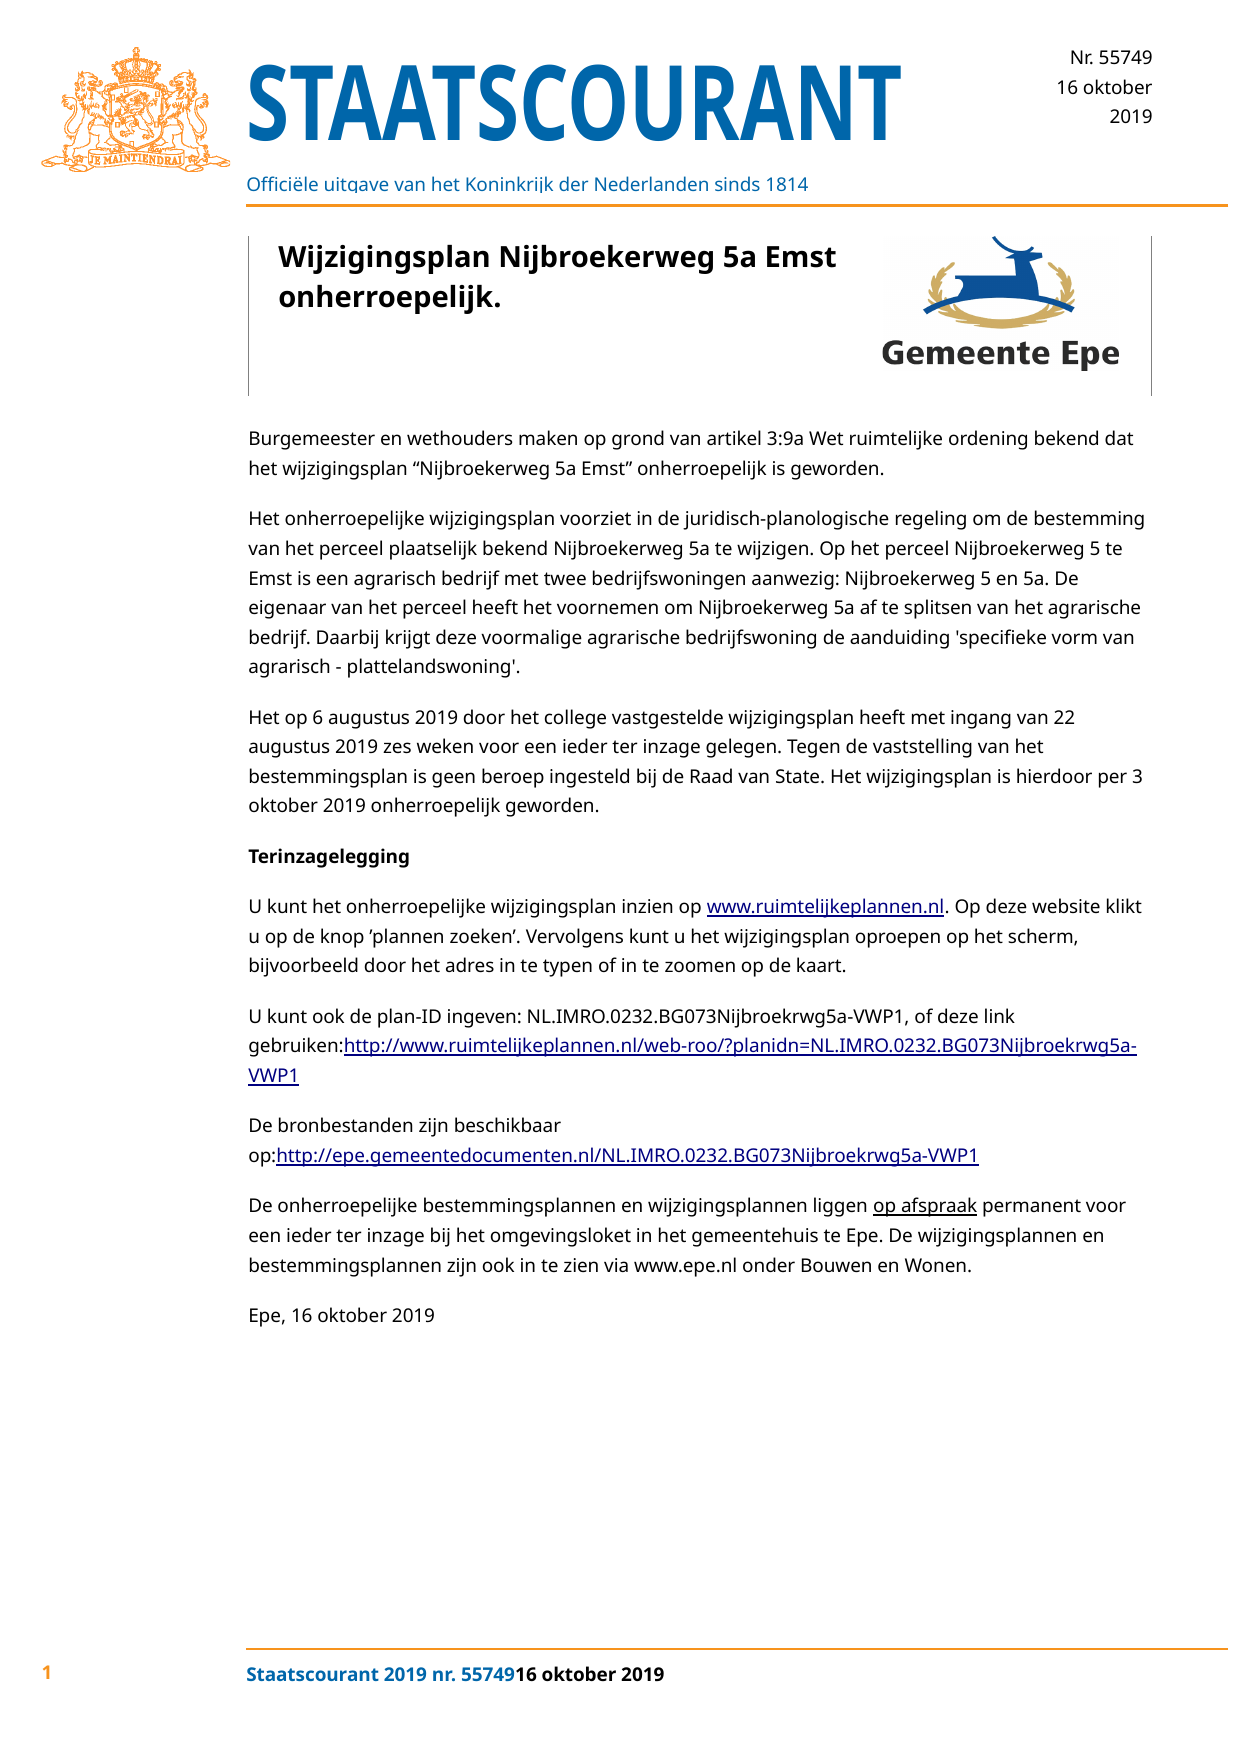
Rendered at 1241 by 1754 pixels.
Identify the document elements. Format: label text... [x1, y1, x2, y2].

text Epe, 16 oktober 2019 [248, 1302, 1152, 1328]
text Het onherroepelijke wijzigingsplan voorziet in de juridisch-planologische regeling om de bestemming van het perceel plaatselijk bekend Nijbroekerweg 5a te wijzigen. Op het perceel Nijbroekerweg 5 te Emst is een agrarisch bedrijf met twee bedrijfswoningen aanwezig: Nijbroekerweg 5 en 5a. De eigenaar van het perceel heeft het voornemen om Nijbroekerweg 5a af te splitsen van het agrarische bedrijf. Daarbij krijgt deze voormalige agrarische bedrijfswoning de aanduiding 'specifieke vorm van agrarisch - plattelandswoning'. [248, 506, 1152, 679]
text U kunt ook de plan-ID ingeven: NL.IMRO.0232.BG073Nijbroekrwg5a-VWP1, of deze link gebruiken:http://www.ruimtelijkeplannen.nl/web-roo/?planidn=NL.IMRO.0232.BG073Nijbroekrwg5a-VWP1 [248, 1003, 1152, 1088]
text U kunt het onherroepelijke wijzigingsplan inzien op www.ruimtelijkeplannen.nl. Op deze website klikt u op de knop ’plannen zoeken’. Vervolgens kunt u het wijzigingsplan oproepen op het scherm, bijvoorbeeld door het adres in te typen of in te zoomen op de kaart. [248, 893, 1152, 978]
text Het op 6 augustus 2019 door het college vastgestelde wijzigingsplan heeft met ingang van 22 augustus 2019 zes weken voor een ieder ter inzage gelegen. Tegen de vaststelling van het bestemmingsplan is geen beroep ingesteld bij de Raad van State. Het wijzigingsplan is hierdoor per 3 oktober 2019 onherroepelijk geworden. [248, 704, 1152, 818]
text Terinzagelegging [248, 843, 1152, 869]
text De bronbestanden zijn beschikbaar op:http://epe.gemeentedocumenten.nl/NL.IMRO.0232.BG073Nijbroekrwg5a-VWP1 [248, 1113, 1152, 1168]
picture [41, 47, 231, 172]
table_header [850, 236, 1151, 396]
text De onherroepelijke bestemmingsplannen en wijzigingsplannen liggen op afspraak permanent voor een ieder ter inzage bij het omgevingsloket in het gemeentehuis te Epe. De wijzigingsplannen en bestemmingsplannen zijn ook in te zien via www.epe.nl onder Bouwen en Wonen. [248, 1193, 1152, 1277]
text Burgemeester en wethouders maken op grond van artikel 3:9a Wet ruimtelijke ordening bekend dat het wijzigingsplan “Nijbroekerweg 5a Emst” onherroepelijk is geworden. [248, 426, 1152, 481]
table_header Wijzigingsplan Nijbroekerweg 5a Emst onherroepelijk. [249, 236, 850, 396]
picture [882, 236, 1119, 371]
